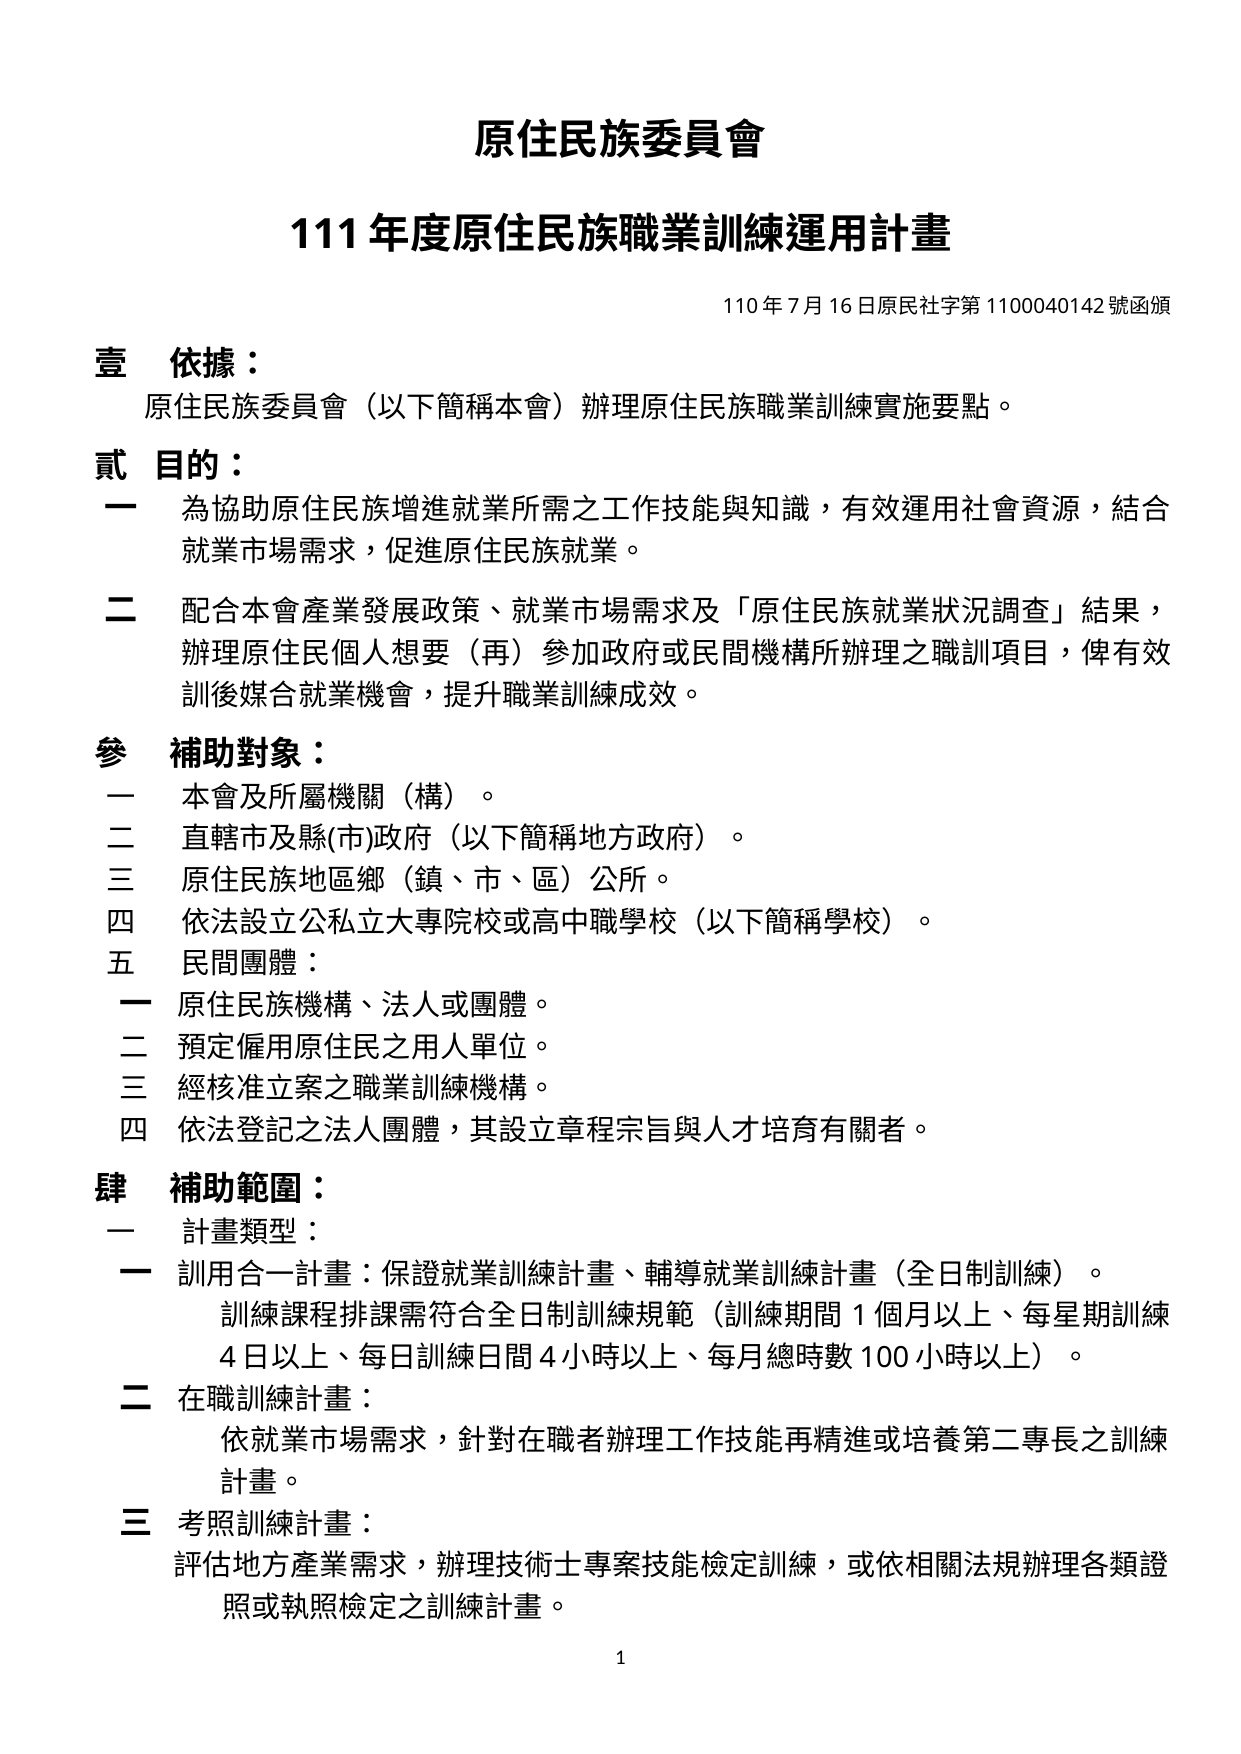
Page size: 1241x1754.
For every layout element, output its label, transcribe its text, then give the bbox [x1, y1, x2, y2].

list 訓用合一計畫：保證就業訓練計畫、輔導就業訓練計畫（全日制訓練）。 [119, 1251, 1171, 1292]
list 原住民族地區鄉（鎮、市、區）公所。 [106, 857, 1171, 899]
list 補助對象： [94, 732, 1171, 774]
list 補助範圍： [94, 1167, 1171, 1209]
list 依法設立公私立大專院校或高中職學校（以下簡稱學校）。 [106, 899, 1171, 940]
list 考照訓練計畫： [119, 1501, 1171, 1542]
list 原住民族機構、法人或團體。 [119, 982, 1171, 1024]
list 目的： [94, 444, 1171, 486]
text 評估地方產業需求，辦理技術士專案技能檢定訓練，或依相關法規辦理各類證照或執照檢定之訓練計畫。 [119, 1542, 1171, 1626]
list 民間團體： [106, 940, 1171, 982]
text 110年7月16日原民社字第1100040142號函頒 [69, 286, 1171, 324]
list 依法登記之法人團體，其設立章程宗旨與人才培育有關者。 [119, 1107, 1171, 1149]
list 配合本會產業發展政策、就業市場需求及「原住民族就業狀況調查」結果，辦理原住民個人想要（再）參加政府或民間機構所辦理之職訓項目，俾有效訓後媒合就業機會，提升職業訓練成效。 [104, 588, 1171, 713]
list 直轄市及縣(市)政府（以下簡稱地方政府）。 [106, 815, 1171, 857]
list 本會及所屬機關（構）。 [106, 774, 1171, 815]
list 為協助原住民族增進就業所需之工作技能與知識，有效運用社會資源，結合就業市場需求，促進原住民族就業。 [104, 486, 1171, 569]
list 經核准立案之職業訓練機構。 [119, 1065, 1171, 1107]
text 原住民族委員會（以下簡稱本會）辦理原住民族職業訓練實施要點。 [144, 384, 1171, 426]
list 依據： [94, 342, 1171, 384]
text 依就業市場需求，針對在職者辦理工作技能再精進或培養第二專長之訓練計畫。 [132, 1417, 1171, 1501]
text 111年度原住民族職業訓練運用計畫 [69, 192, 1171, 267]
text 原住民族委員會 [69, 99, 1171, 174]
text 訓練課程排課需符合全日制訓練規範（訓練期間1個月以上、每星期訓練4日以上、每日訓練日間4小時以上、每月總時數100小時以上）。 [132, 1292, 1171, 1376]
list 計畫類型： [106, 1209, 1171, 1251]
list 預定僱用原住民之用人單位。 [119, 1024, 1171, 1065]
list 在職訓練計畫： [119, 1376, 1171, 1417]
